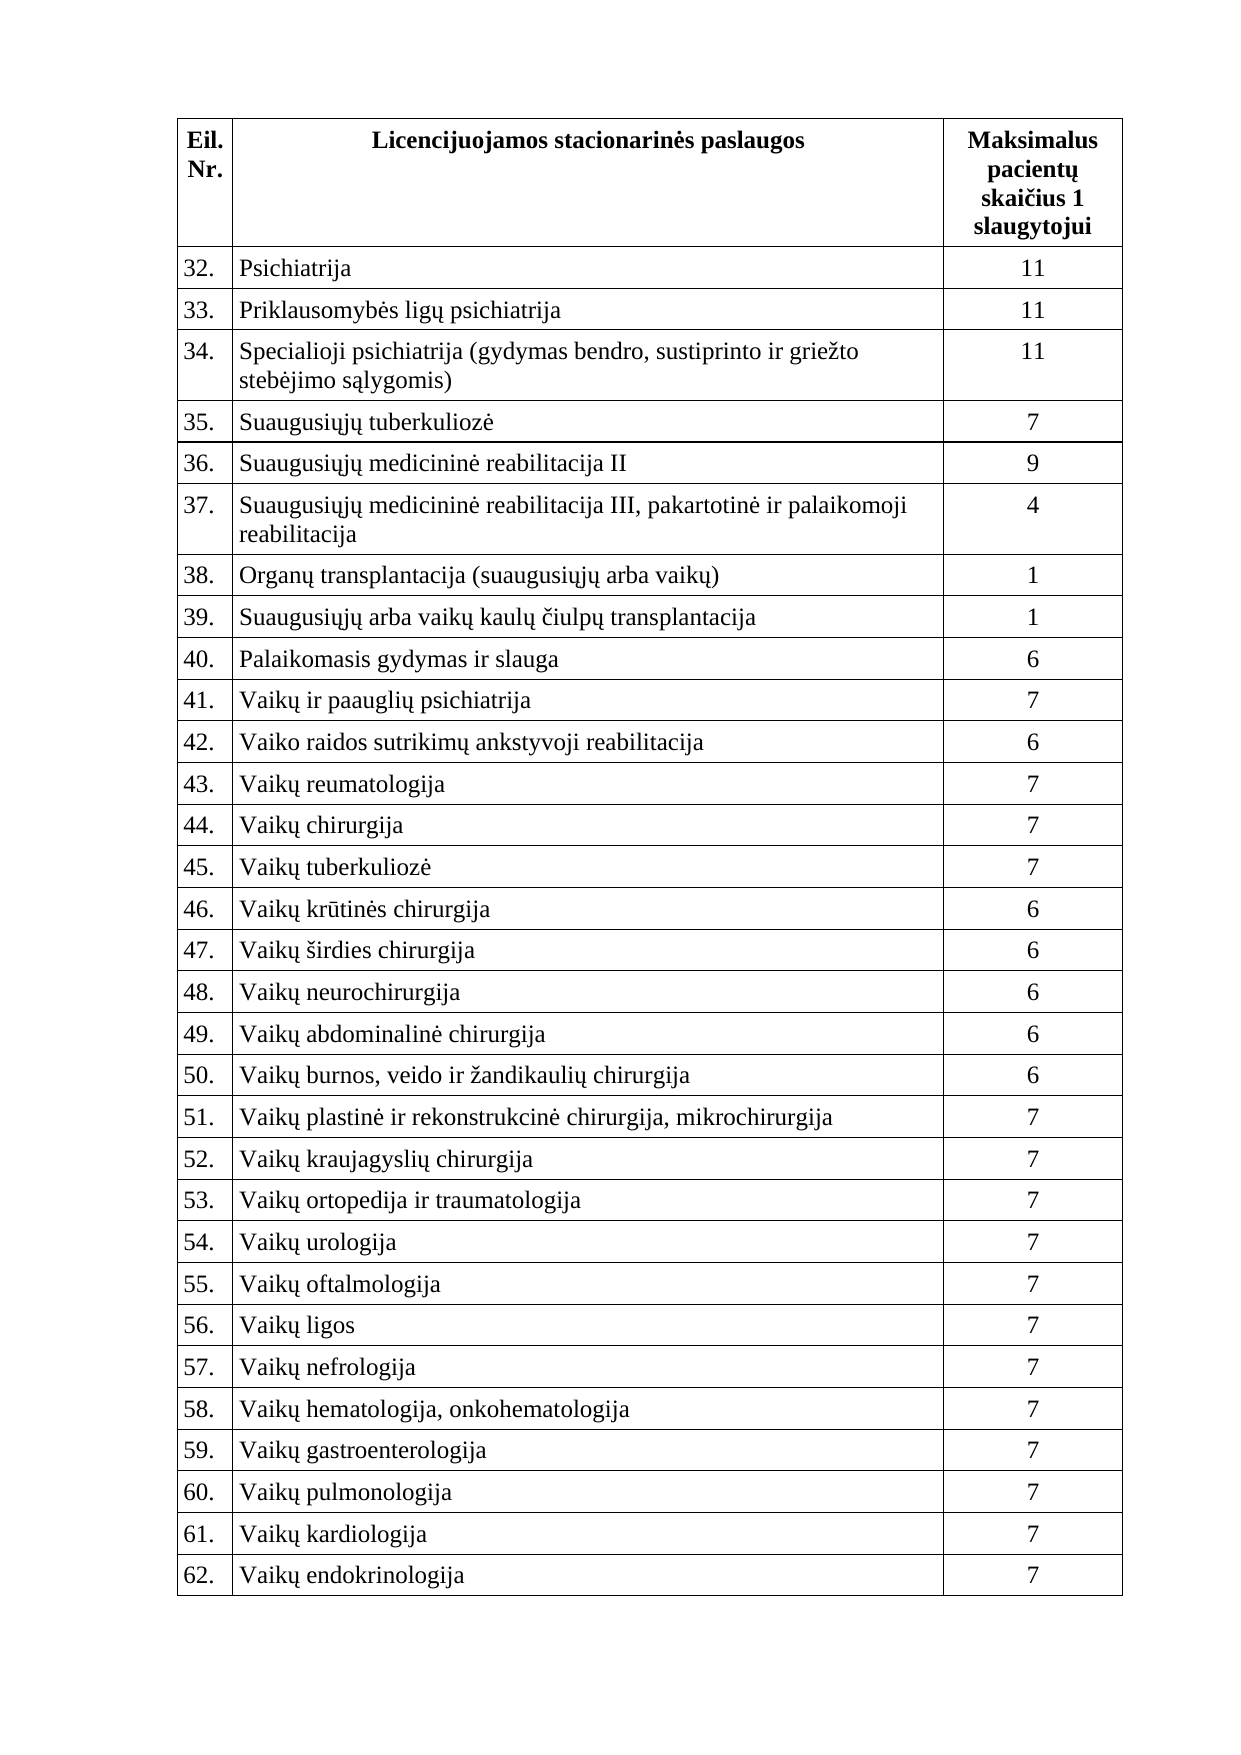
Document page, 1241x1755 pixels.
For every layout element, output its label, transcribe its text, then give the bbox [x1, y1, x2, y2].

table_cell 47. [178, 930, 232, 970]
table_cell Vaikų hematologija, onkohematologija [233, 1388, 943, 1428]
table_cell 7 [944, 805, 1122, 845]
table_cell 40. [178, 638, 232, 678]
table_cell 6 [944, 638, 1122, 678]
table_header Maksimalus pacientų skaičius 1 slaugytojui [944, 119, 1122, 246]
table_cell 6 [944, 721, 1122, 762]
table_cell Priklausomybės ligų psichiatrija [233, 289, 943, 329]
table_cell 53. [178, 1180, 232, 1220]
table_cell Vaikų chirurgija [233, 805, 943, 845]
table_cell 7 [944, 1555, 1122, 1595]
table_cell 1 [944, 555, 1122, 595]
table_cell 7 [944, 1263, 1122, 1303]
table_cell 45. [178, 846, 232, 887]
table_cell 7 [944, 401, 1122, 441]
table_cell 33. [178, 289, 232, 329]
table_cell 48. [178, 971, 232, 1012]
table_cell Vaikų plastinė ir rekonstrukcinė chirurgija, mikrochirurgija [233, 1096, 943, 1137]
table_cell 7 [944, 1096, 1122, 1137]
table_cell 7 [944, 1346, 1122, 1387]
table_cell Suaugusiųjų tuberkuliozė [233, 401, 943, 441]
table_cell Suaugusiųjų arba vaikų kaulų čiulpų transplantacija [233, 596, 943, 637]
table_cell Vaikų oftalmologija [233, 1263, 943, 1303]
table_cell Vaikų krūtinės chirurgija [233, 888, 943, 928]
table_cell 7 [944, 1471, 1122, 1512]
table_cell 56. [178, 1305, 232, 1345]
table_cell 7 [944, 1305, 1122, 1345]
table_cell 6 [944, 1055, 1122, 1095]
table_cell Vaikų burnos, veido ir žandikaulių chirurgija [233, 1055, 943, 1095]
table_cell 60. [178, 1471, 232, 1512]
table_cell 39. [178, 596, 232, 637]
table_cell 7 [944, 1138, 1122, 1178]
table_cell Vaikų tuberkuliozė [233, 846, 943, 887]
table_cell 46. [178, 888, 232, 928]
table_cell 1 [944, 596, 1122, 637]
table_cell 41. [178, 680, 232, 720]
table_cell 58. [178, 1388, 232, 1428]
table_cell 7 [944, 1430, 1122, 1470]
table_cell 4 [944, 484, 1122, 553]
table_cell Vaikų kraujagyslių chirurgija [233, 1138, 943, 1178]
table_cell 6 [944, 1013, 1122, 1053]
table_cell 7 [944, 1180, 1122, 1220]
table_cell 7 [944, 1513, 1122, 1553]
table_cell 9 [944, 443, 1122, 483]
table_cell 50. [178, 1055, 232, 1095]
table_cell Suaugusiųjų medicininė reabilitacija III, pakartotinė ir palaikomoji reabilitacija [233, 484, 943, 553]
table_cell Organų transplantacija (suaugusiųjų arba vaikų) [233, 555, 943, 595]
table_cell Suaugusiųjų medicininė reabilitacija II [233, 443, 943, 483]
table_cell Vaikų kardiologija [233, 1513, 943, 1553]
table_cell Vaikų reumatologija [233, 763, 943, 803]
table_cell Psichiatrija [233, 247, 943, 288]
table_cell Vaikų urologija [233, 1221, 943, 1262]
table_cell 6 [944, 888, 1122, 928]
table_cell 7 [944, 1388, 1122, 1428]
table_cell Palaikomasis gydymas ir slauga [233, 638, 943, 678]
table_cell Vaikų ortopedija ir traumatologija [233, 1180, 943, 1220]
table_cell 6 [944, 971, 1122, 1012]
table_cell 55. [178, 1263, 232, 1303]
table_cell Vaikų pulmonologija [233, 1471, 943, 1512]
table_cell 7 [944, 763, 1122, 803]
table_cell 36. [178, 443, 232, 483]
table_cell Specialioji psichiatrija (gydymas bendro, sustiprinto ir griežto stebėjimo sąlygomis) [233, 330, 943, 400]
table_cell 52. [178, 1138, 232, 1178]
table_cell 54. [178, 1221, 232, 1262]
table_cell 51. [178, 1096, 232, 1137]
table_cell Vaikų nefrologija [233, 1346, 943, 1387]
table_cell Vaikų širdies chirurgija [233, 930, 943, 970]
table_cell Vaikų neurochirurgija [233, 971, 943, 1012]
table_cell 35. [178, 401, 232, 441]
table_cell 32. [178, 247, 232, 288]
table_cell Vaiko raidos sutrikimų ankstyvoji reabilitacija [233, 721, 943, 762]
table_cell 38. [178, 555, 232, 595]
table_cell Vaikų ligos [233, 1305, 943, 1345]
table_cell Vaikų ir paauglių psichiatrija [233, 680, 943, 720]
table_cell 37. [178, 484, 232, 553]
table_cell 62. [178, 1555, 232, 1595]
table_cell 7 [944, 846, 1122, 887]
table_cell 42. [178, 721, 232, 762]
table_cell 61. [178, 1513, 232, 1553]
table_cell 44. [178, 805, 232, 845]
table_cell 6 [944, 930, 1122, 970]
table_cell Vaikų abdominalinė chirurgija [233, 1013, 943, 1053]
table_cell 59. [178, 1430, 232, 1470]
table_cell Vaikų gastroenterologija [233, 1430, 943, 1470]
table_cell Vaikų endokrinologija [233, 1555, 943, 1595]
table_cell 43. [178, 763, 232, 803]
table_cell 11 [944, 247, 1122, 288]
table_header Licencijuojamos stacionarinės paslaugos [233, 119, 943, 246]
table_header Eil. Nr. [178, 119, 232, 246]
table_cell 49. [178, 1013, 232, 1053]
table_cell 34. [178, 330, 232, 400]
table_cell 11 [944, 330, 1122, 400]
table_cell 7 [944, 680, 1122, 720]
table_cell 11 [944, 289, 1122, 329]
table_cell 57. [178, 1346, 232, 1387]
table_cell 7 [944, 1221, 1122, 1262]
